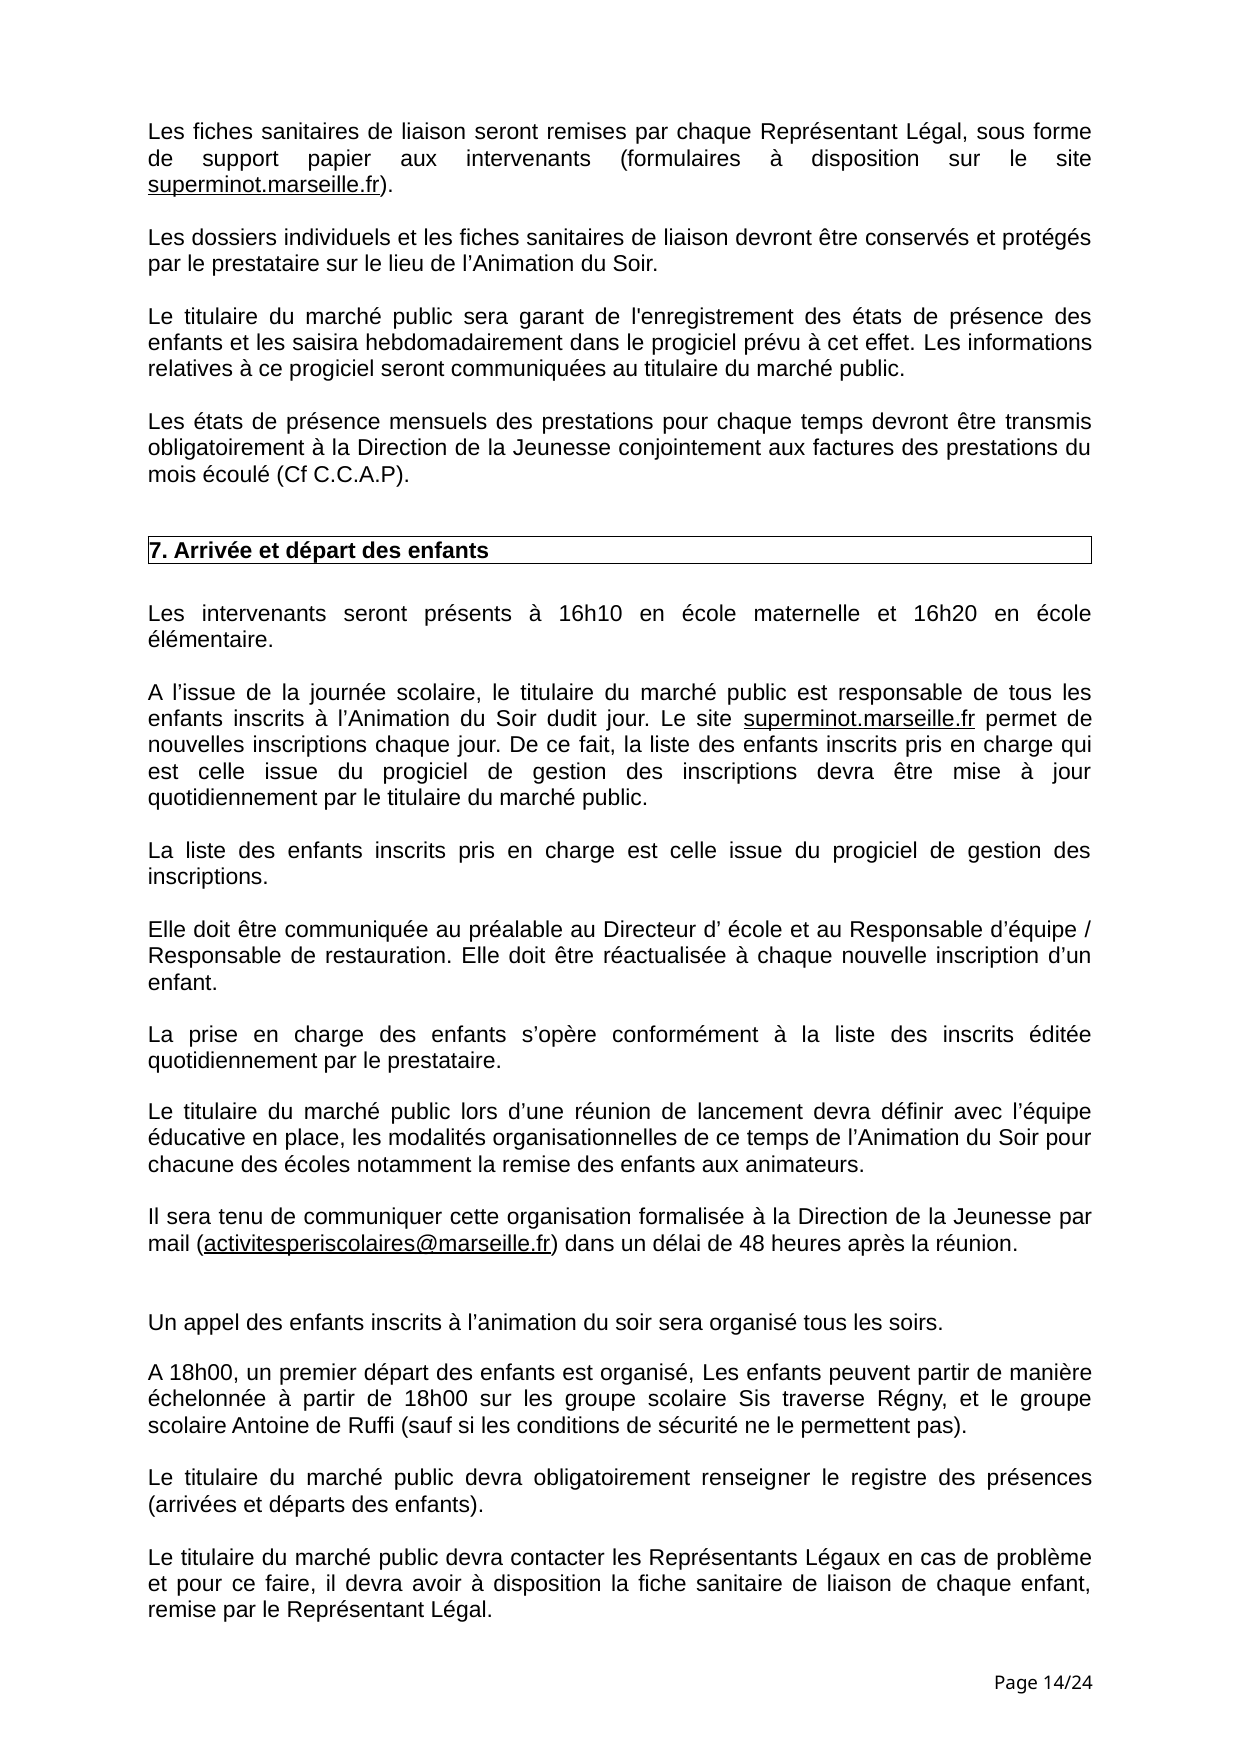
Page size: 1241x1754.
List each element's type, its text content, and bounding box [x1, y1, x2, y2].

text A l’issue de la journée scolaire, le titulaire du marché public est responsable de tous les enfants inscrits à l’Animation du Soir dudit jour. Le site superminot.marseille.fr permet de nouvelles inscriptions chaque jour. De ce fait, la liste des enfants inscrits pris en charge qui est celle issue du progiciel de gestion des inscriptions devra être mise à jour quotidiennement par le titulaire du marché public. [148, 678, 1092, 810]
text Le titulaire du marché public devra obligatoirement renseigner le registre des présences (arrivées et départs des enfants). [148, 1464, 1092, 1517]
text Les fiches sanitaires de liaison seront remises par chaque Représentant Légal, sous forme de support papier aux intervenants (formulaires à disposition sur le site superminot.marseille.fr). [148, 118, 1092, 197]
text Le titulaire du marché public lors d’une réunion de lancement devra définir avec l’équipe éducative en place, les modalités organisationnelles de ce temps de l’Animation du Soir pour chacune des écoles notamment la remise des enfants aux animateurs. [148, 1098, 1092, 1177]
text Le titulaire du marché public sera garant de l'enregistrement des états de présence des enfants et les saisira hebdomadairement dans le progiciel prévu à cet effet. Les informations relatives à ce progiciel seront communiquées au titulaire du marché public. [148, 303, 1092, 382]
text Les dossiers individuels et les fiches sanitaires de liaison devront être conservés et protégés par le prestataire sur le lieu de l’Animation du Soir. [148, 223, 1092, 276]
text A 18h00, un premier départ des enfants est organisé, Les enfants peuvent partir de manière échelonnée à partir de 18h00 sur les groupe scolaire Sis traverse Régny, et le groupe scolaire Antoine de Ruffi (sauf si les conditions de sécurité ne le permettent pas). [148, 1359, 1092, 1438]
text Les intervenants seront présents à 16h10 en école maternelle et 16h20 en école élémentaire. [148, 599, 1092, 652]
text La prise en charge des enfants s’opère conformément à la liste des inscrits éditée quotidiennement par le prestataire. [148, 1021, 1092, 1074]
text Les états de présence mensuels des prestations pour chaque temps devront être transmis obligatoirement à la Direction de la Jeunesse conjointement aux factures des prestations du mois écoulé (Cf C.C.A.P). [148, 408, 1092, 487]
text Un appel des enfants inscrits à l’animation du soir sera organisé tous les soirs. [148, 1309, 1092, 1335]
text Le titulaire du marché public devra contacter les Représentants Légaux en cas de problème et pour ce faire, il devra avoir à disposition la fiche sanitaire de liaison de chaque enfant, remise par le Représentant Légal. [148, 1543, 1092, 1622]
text La liste des enfants inscrits pris en charge est celle issue du progiciel de gestion des inscriptions. [148, 837, 1092, 889]
subtitle 7. Arrivée et départ des enfants [149, 537, 1091, 563]
text Il sera tenu de communiquer cette organisation formalisée à la Direction de la Jeunesse par mail (activitesperiscolaires@marseille.fr) dans un délai de 48 heures après la réunion. [148, 1203, 1092, 1256]
text Elle doit être communiquée au préalable au Directeur d’ école et au Responsable d’équipe / Responsable de restauration. Elle doit être réactualisée à chaque nouvelle inscription d’un enfant. [148, 916, 1092, 995]
